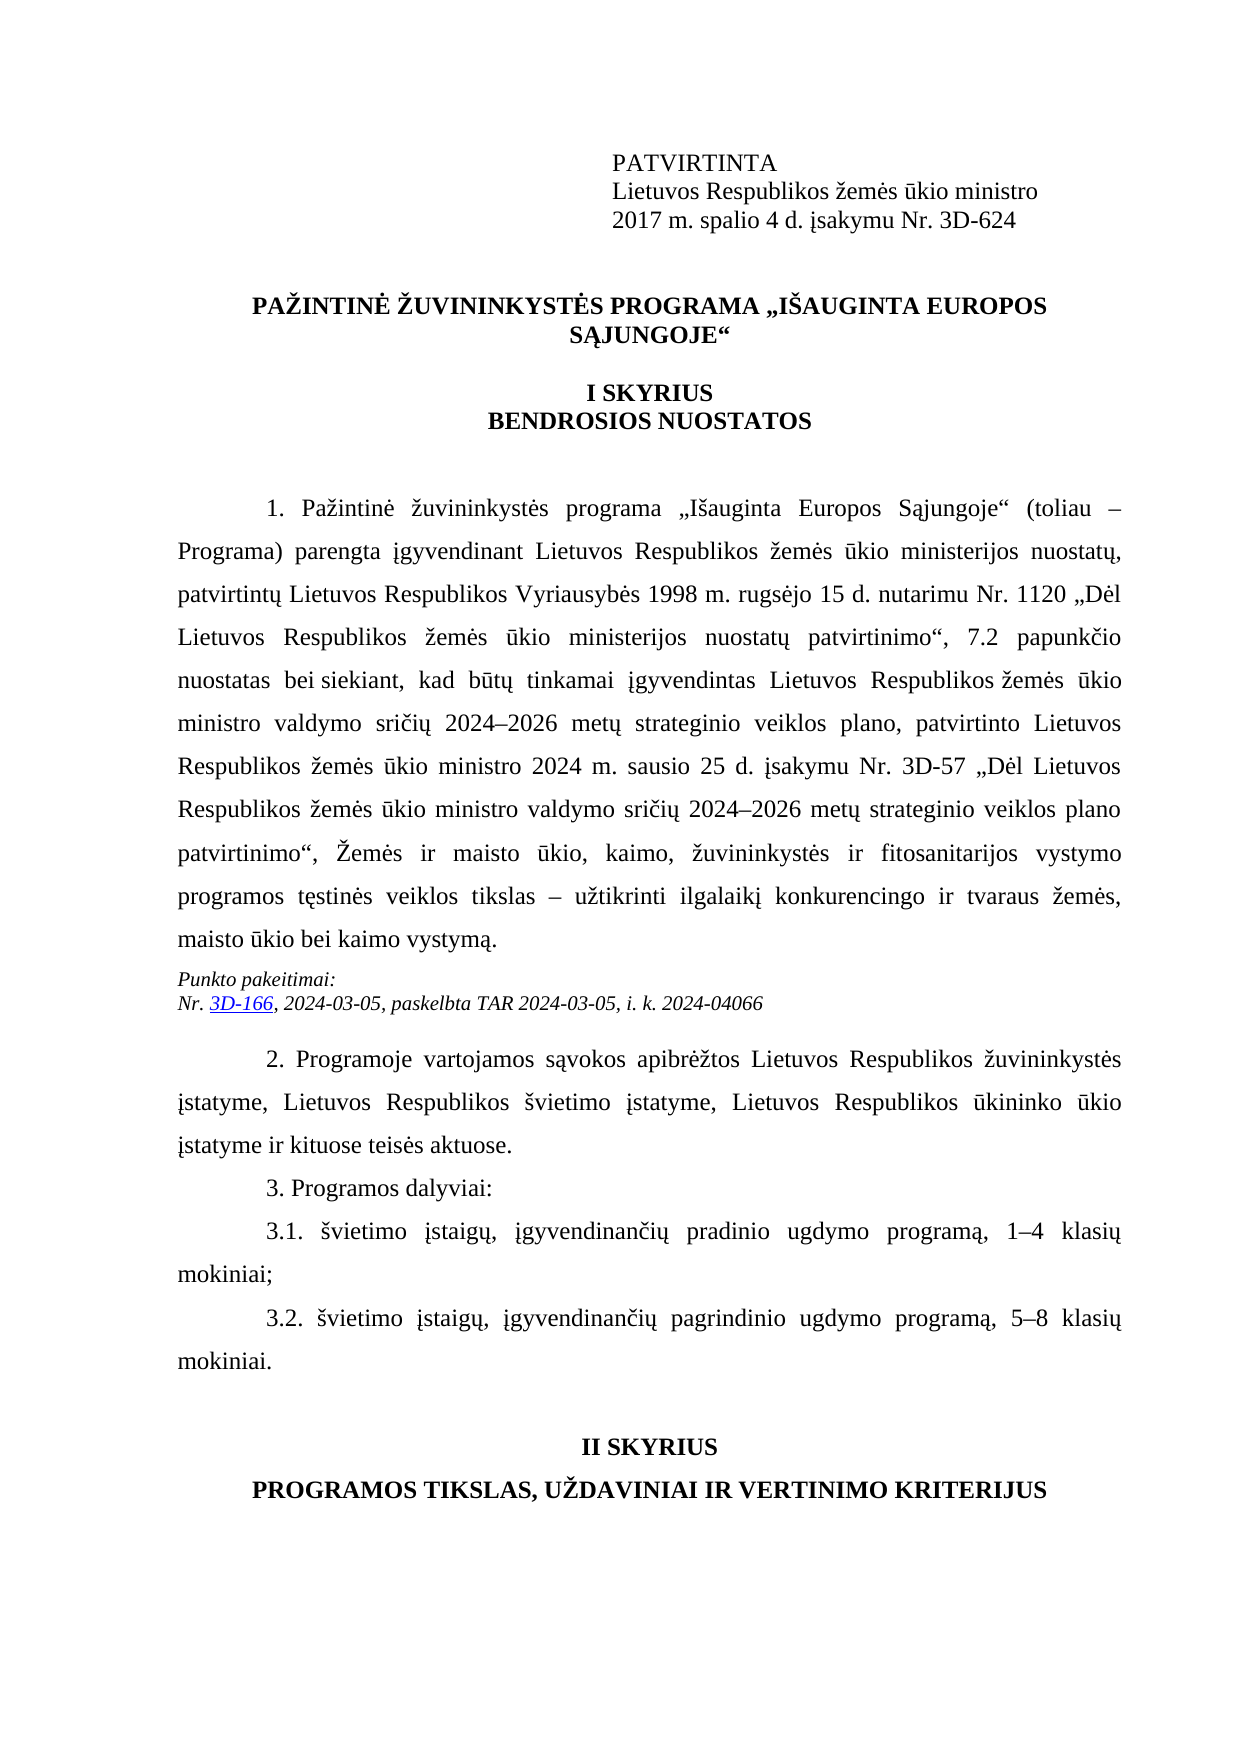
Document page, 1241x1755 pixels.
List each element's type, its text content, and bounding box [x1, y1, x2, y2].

text 3. Programos dalyviai: [177, 1173, 1122, 1202]
text 3.1. švietimo įstaigų, įgyvendinančių pradinio ugdymo programą, 1–4 klasių mokiniai; [177, 1216, 1122, 1288]
text II SKYRIUS [177, 1432, 1122, 1461]
text 3.2. švietimo įstaigų, įgyvendinančių pagrindinio ugdymo programą, 5–8 klasių mokiniai. [177, 1303, 1122, 1374]
text Nr. 3D-166, 2024-03-05, paskelbta TAR 2024-03-05, i. k. 2024-04066 [177, 991, 1122, 1015]
text Lietuvos Respublikos žemės ūkio ministro [582, 176, 1122, 205]
text PAŽINTINĖ ŽUVININKYSTĖS programa „IŠAUGINTA EUROPOS SĄJUNGOJE“ [177, 291, 1122, 349]
text Patvirtinta [582, 148, 1122, 176]
text Punkto pakeitimai: [177, 967, 1122, 991]
text BENDROSIOS NUOSTATOS [177, 406, 1122, 435]
text 2017 m. spalio 4 d. įsakymu Nr. 3D-624 [582, 205, 1122, 234]
text PROGRAMOS tikslas, uždaviniai ir vertinimo kriterijUS [177, 1475, 1122, 1504]
text I sKYRIUS [177, 378, 1122, 406]
text 1. Pažintinė žuvininkystės programa „Išauginta Europos Sąjungoje“ (toliau – Programa) parengta įgyvendinant Lietuvos Respublikos žemės ūkio ministerijos nuostatų, patvirtintų Lietuvos Respublikos Vyriausybės 1998 m. rugsėjo 15 d. nutarimu Nr. 1120 „Dėl Lietuvos Respublikos žemės ūkio ministerijos nuostatų patvirtinimo“, 7.2 papunkčio nuostatas bei siekiant, kad būtų tinkamai įgyvendintas Lietuvos Respublikos žemės ūkio ministro valdymo sričių 2024–2026 metų strateginio veiklos plano, patvirtinto Lietuvos Respublikos žemės ūkio ministro 2024 m. sausio 25 d. įsakymu Nr. 3D-57 „Dėl Lietuvos Respublikos žemės ūkio ministro valdymo sričių 2024–2026 metų strateginio veiklos plano patvirtinimo“, Žemės ir maisto ūkio, kaimo, žuvininkystės ir fitosanitarijos vystymo programos tęstinės veiklos tikslas – užtikrinti ilgalaikį konkurencingo ir tvaraus žemės, maisto ūkio bei kaimo vystymą. [177, 493, 1122, 953]
text 2. Programoje vartojamos sąvokos apibrėžtos Lietuvos Respublikos žuvininkystės įstatyme, Lietuvos Respublikos švietimo įstatyme, Lietuvos Respublikos ūkininko ūkio įstatyme ir kituose teisės aktuose. [177, 1044, 1122, 1159]
